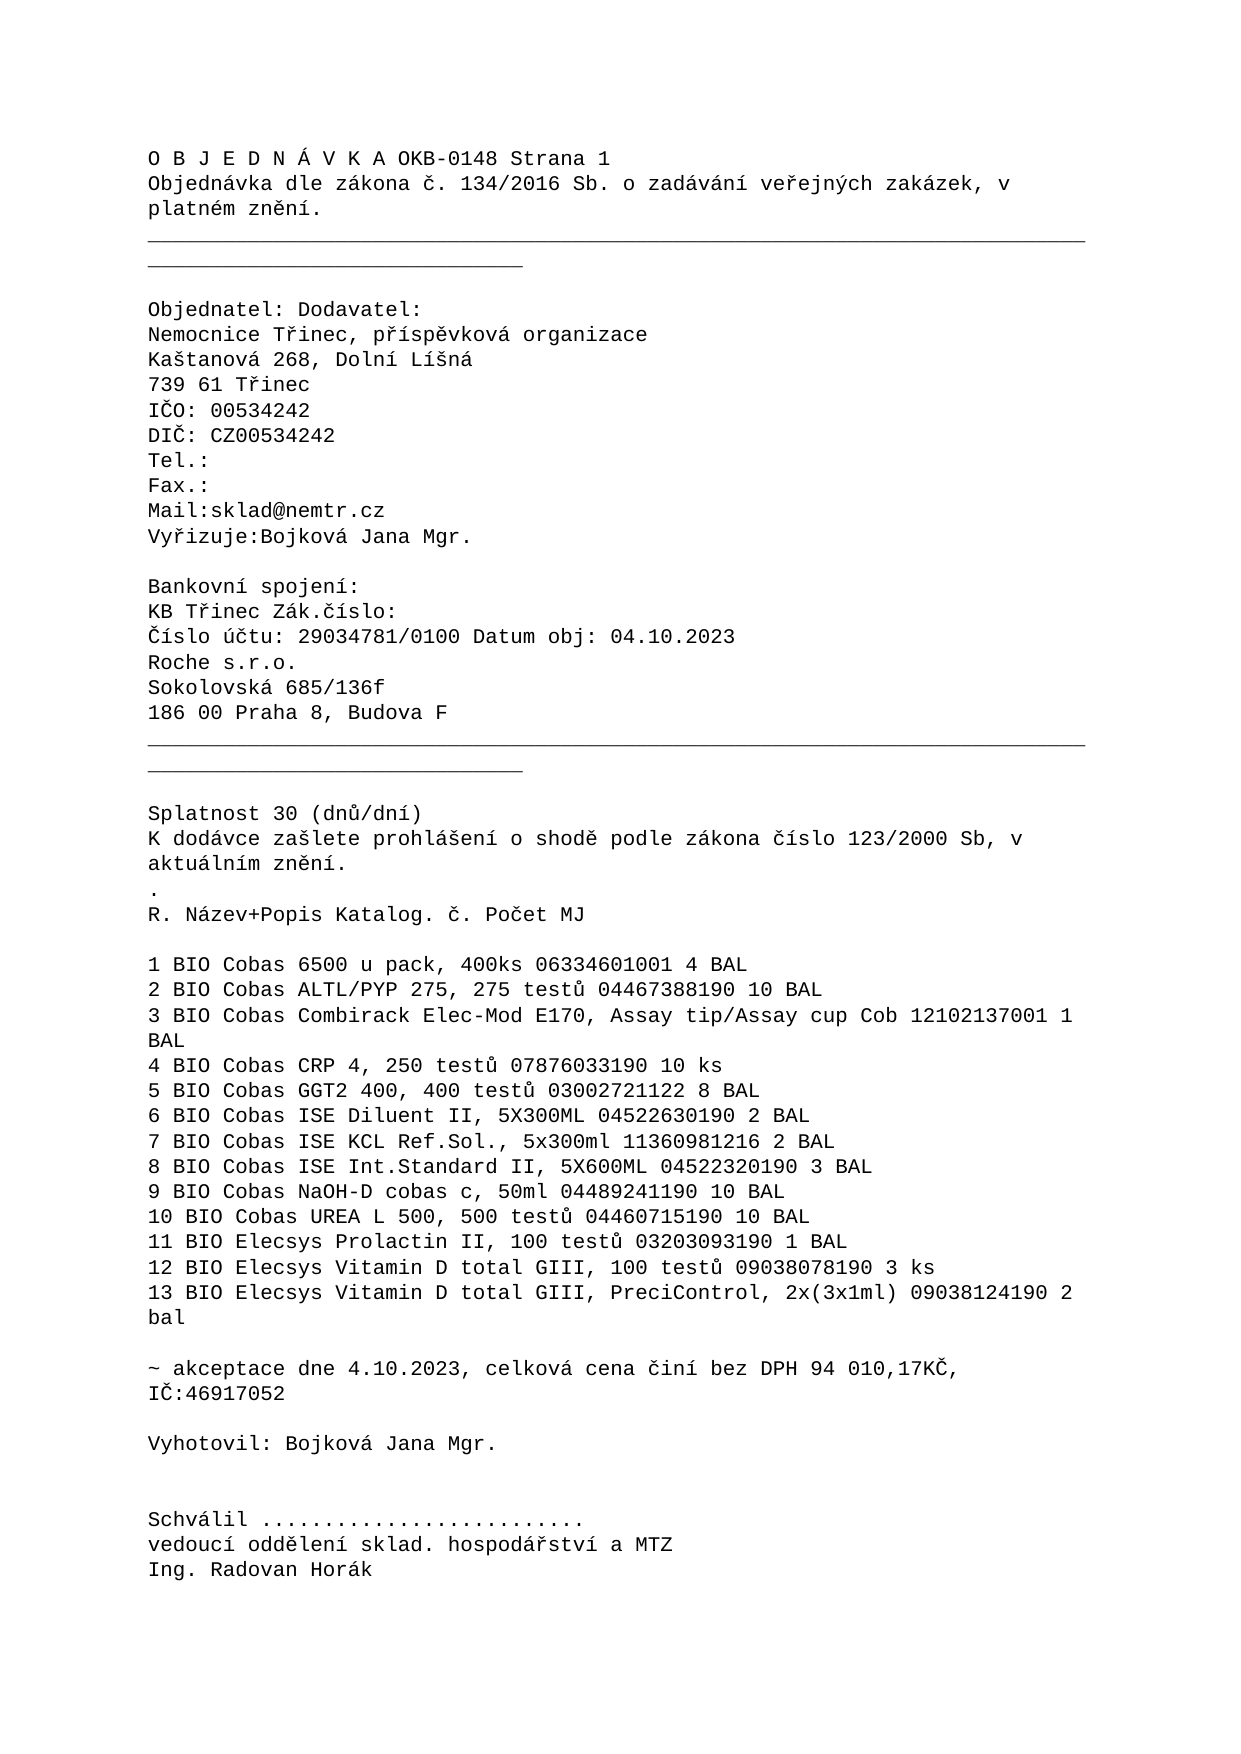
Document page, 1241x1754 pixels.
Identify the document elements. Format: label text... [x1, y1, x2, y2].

text O B J E D N Á V K A OKB-0148 Strana 1 Objednávka dle zákona č. 134/2016 Sb. o zadávání veřejných zakázek, v platném znění. _________________________________________________________________________________________________________ Objednatel: Dodavatel: Nemocnice Třinec, příspěvková organizace Kaštanová 268, Dolní Líšná 739 61 Třinec IČO: 00534242 DIČ: CZ00534242 Tel.: Fax.: Mail:sklad@nemtr.cz Vyřizuje:Bojková Jana Mgr. Bankovní spojení: KB Třinec Zák.číslo: Číslo účtu: 29034781/0100 Datum obj: 04.10.2023 Roche s.r.o. Sokolovská 685/136f 186 00 Praha 8, Budova F _________________________________________________________________________________________________________ Splatnost 30 (dnů/dní) K dodávce zašlete prohlášení o shodě podle zákona číslo 123/2000 Sb, v aktuálním znění. . R. Název+Popis Katalog. č. Počet MJ 1 BIO Cobas 6500 u pack, 400ks 06334601001 4 BAL 2 BIO Cobas ALTL/PYP 275, 275 testů 04467388190 10 BAL 3 BIO Cobas Combirack Elec-Mod E170, Assay tip/Assay cup Cob 12102137001 1 BAL 4 BIO Cobas CRP 4, 250 testů 07876033190 10 ks 5 BIO Cobas GGT2 400, 400 testů 03002721122 8 BAL 6 BIO Cobas ISE Diluent II, 5X300ML 04522630190 2 BAL 7 BIO Cobas ISE KCL Ref.Sol., 5x300ml 11360981216 2 BAL 8 BIO Cobas ISE Int.Standard II, 5X600ML 04522320190 3 BAL 9 BIO Cobas NaOH-D cobas c, 50ml 04489241190 10 BAL 10 BIO Cobas UREA L 500, 500 testů 04460715190 10 BAL 11 BIO Elecsys Prolactin II, 100 testů 03203093190 1 BAL 12 BIO Elecsys Vitamin D total GIII, 100 testů 09038078190 3 ks 13 BIO Elecsys Vitamin D total GIII, PreciControl, 2x(3x1ml) 09038124190 2 bal ~ akceptace dne 4.10.2023, celková cena činí bez DPH 94 010,17KČ, IČ:46917052 Vyhotovil: Bojková Jana Mgr. Schválil .......................... vedoucí oddělení sklad. hospodářství a MTZ Ing. Radovan Horák [148, 148, 1093, 1583]
